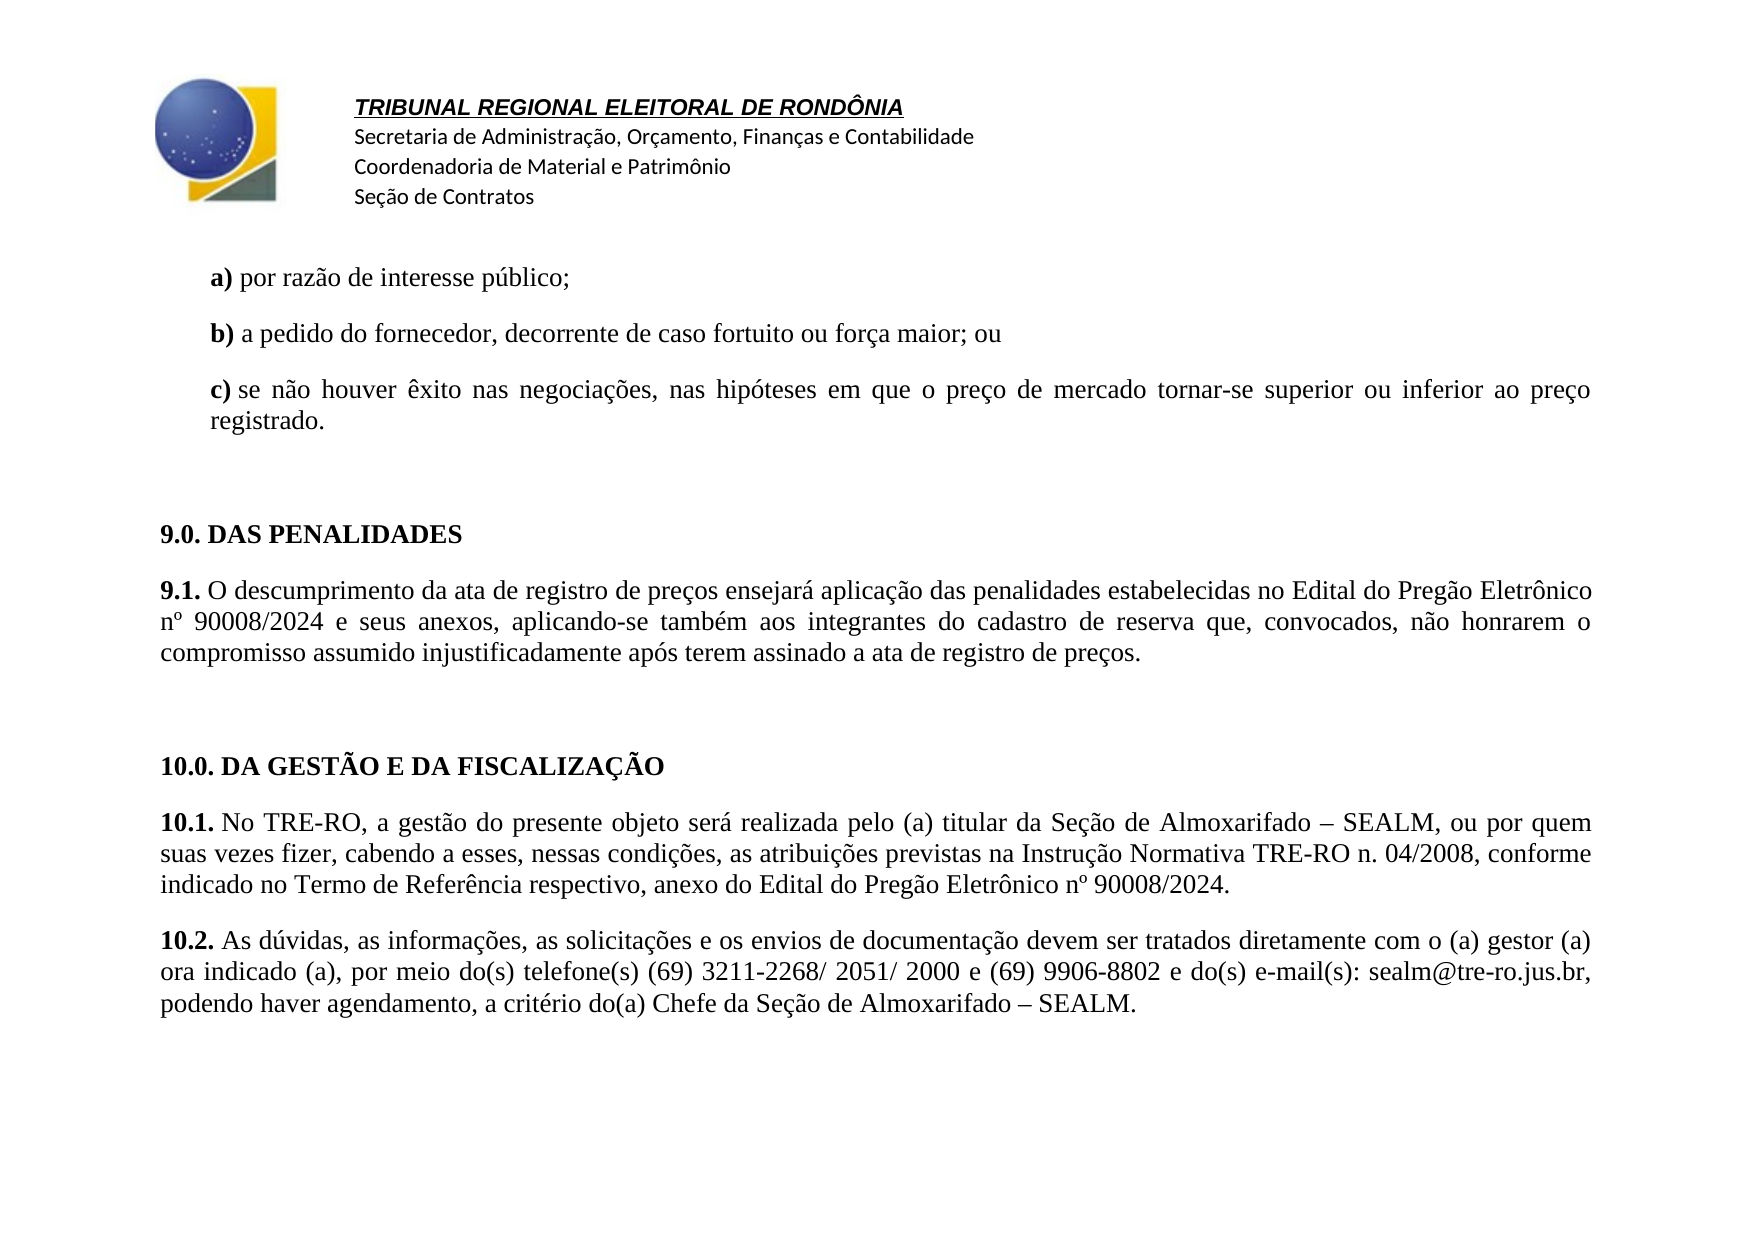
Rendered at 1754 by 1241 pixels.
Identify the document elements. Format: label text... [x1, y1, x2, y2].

text 9.0. DAS PENALIDADES [160, 518, 1594, 549]
text 10.1. No TRE-RO, a gestão do presente objeto será realizada pelo (a) titular da Seção de Almoxarifado – SEALM, ou por quem suas vezes fizer, cabendo a esses, nessas condições, as atribuições previstas na Instrução Normativa TRE-RO n. 04/2008, conforme indicado no Termo de Referência respectivo, anexo do Edital do Pregão Eletrônico nº 90008/2024. [160, 806, 1594, 899]
text a) por razão de interesse público; [210, 261, 1594, 292]
text 9.1. O descumprimento da ata de registro de preços ensejará aplicação das penalidades estabelecidas no Edital do Pregão Eletrônico nº 90008/2024 e seus anexos, aplicando-se também aos integrantes do cadastro de reserva que, convocados, não honrarem o compromisso assumido injustificadamente após terem assinado a ata de registro de preços. [160, 574, 1594, 667]
text 10.2. As dúvidas, as informações, as solicitações e os envios de documentação devem ser tratados diretamente com o (a) gestor (a) ora indicado (a), por meio do(s) telefone(s) (69) 3211-2268/ 2051/ 2000 e (69) 9906-8802 e do(s) e-mail(s): sealm@tre-ro.jus.br, podendo haver agendamento, a critério do(a) Chefe da Seção de Almoxarifado – SEALM. [160, 924, 1594, 1018]
text 10.0. DA GESTÃO E DA FISCALIZAÇÃO [160, 750, 1594, 781]
text b) a pedido do fornecedor, decorrente de caso fortuito ou força maior; ou [210, 317, 1594, 348]
text c) se não houver êxito nas negociações, nas hipóteses em que o preço de mercado tornar-se superior ou inferior ao preço registrado. [210, 373, 1594, 435]
